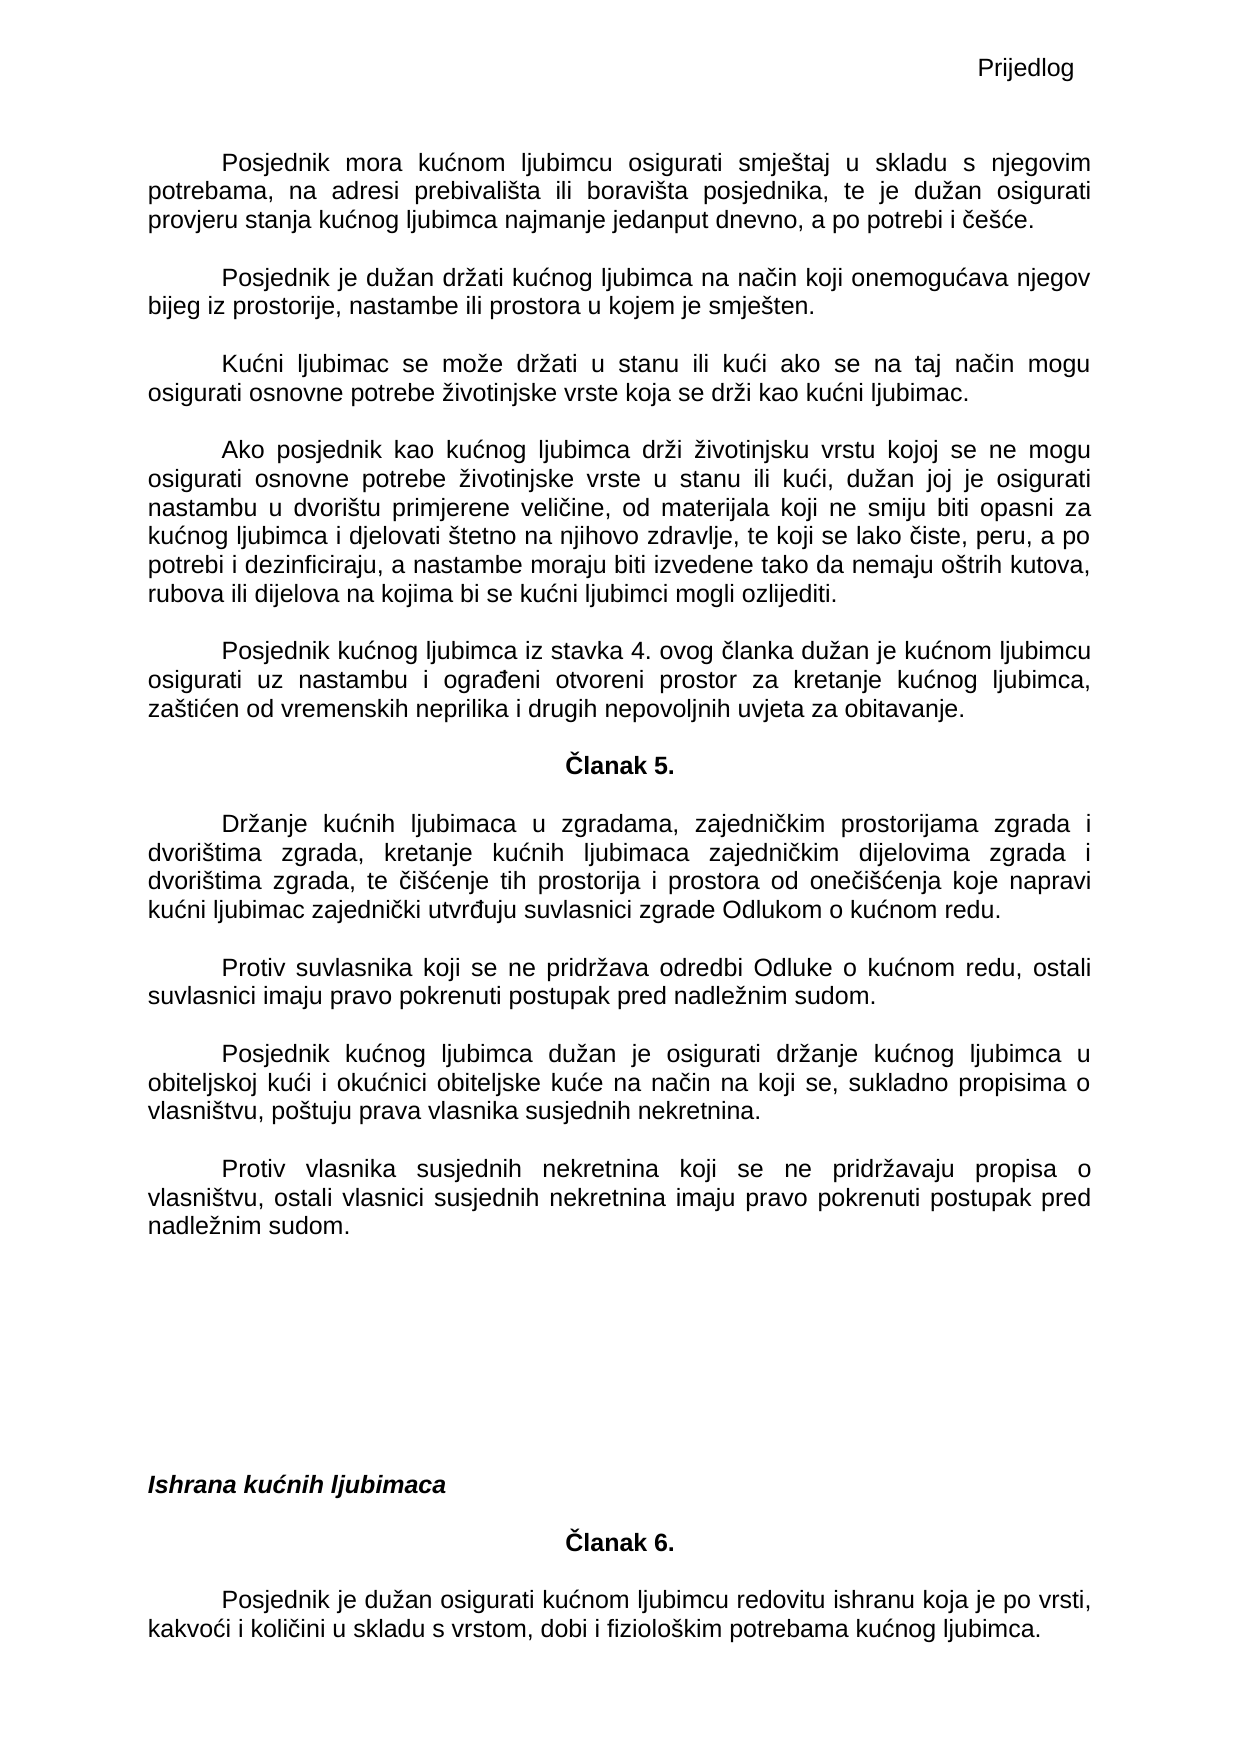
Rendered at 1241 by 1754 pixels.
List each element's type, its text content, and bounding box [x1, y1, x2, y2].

text Posjednik je dužan osigurati kućnom ljubimcu redovitu ishranu koja je po vrsti, kakvoći i količini u skladu s vrstom, dobi i fiziološkim potrebama kućnog ljubimca. [148, 1585, 1093, 1643]
text Posjednik kućnog ljubimca iz stavka 4. ovog članka dužan je kućnom ljubimcu osigurati uz nastambu i ograđeni otvoreni prostor za kretanje kućnog ljubimca, zaštićen od vremenskih neprilika i drugih nepovoljnih uvjeta za obitavanje. [148, 636, 1093, 723]
text Protiv suvlasnika koji se ne pridržava odredbi Odluke o kućnom redu, ostali suvlasnici imaju pravo pokrenuti postupak pred nadležnim sudom. [148, 953, 1093, 1010]
text Držanje kućnih ljubimaca u zgradama, zajedničkim prostorijama zgrada i dvorištima zgrada, kretanje kućnih ljubimaca zajedničkim dijelovima zgrada i dvorištima zgrada, te čišćenje tih prostorija i prostora od onečišćenja koje napravi kućni ljubimac zajednički utvrđuju suvlasnici zgrade Odlukom o kućnom redu. [148, 809, 1093, 924]
text Protiv vlasnika susjednih nekretnina koji se ne pridržavaju propisa o vlasništvu, ostali vlasnici susjednih nekretnina imaju pravo pokrenuti postupak pred nadležnim sudom. [148, 1154, 1093, 1240]
text Članak 6. [148, 1528, 1093, 1556]
text Posjednik je dužan držati kućnog ljubimca na način koji onemogućava njegov bijeg iz prostorije, nastambe ili prostora u kojem je smješten. [148, 263, 1093, 320]
text Ishrana kućnih ljubimaca [148, 1470, 1093, 1499]
text Ako posjednik kao kućnog ljubimca drži životinjsku vrstu kojoj se ne mogu osigurati osnovne potrebe životinjske vrste u stanu ili kući, dužan joj je osigurati nastambu u dvorištu primjerene veličine, od materijala koji ne smiju biti opasni za kućnog ljubimca i djelovati štetno na njihovo zdravlje, te koji se lako čiste, peru, a po potrebi i dezinficiraju, a nastambe moraju biti izvedene tako da nemaju oštrih kutova, rubova ili dijelova na kojima bi se kućni ljubimci mogli ozlijediti. [148, 435, 1093, 608]
text Posjednik mora kućnom ljubimcu osigurati smještaj u skladu s njegovim potrebama, na adresi prebivališta ili boravišta posjednika, te je dužan osigurati provjeru stanja kućnog ljubimca najmanje jedanput dnevno, a po potrebi i češće. [148, 148, 1093, 234]
text Kućni ljubimac se može držati u stanu ili kući ako se na taj način mogu osigurati osnovne potrebe životinjske vrste koja se drži kao kućni ljubimac. [148, 349, 1093, 406]
text Posjednik kućnog ljubimca dužan je osigurati držanje kućnog ljubimca u obiteljskoj kući i okućnici obiteljske kuće na način na koji se, sukladno propisima o vlasništvu, poštuju prava vlasnika susjednih nekretnina. [148, 1039, 1093, 1125]
text Članak 5. [148, 751, 1093, 780]
